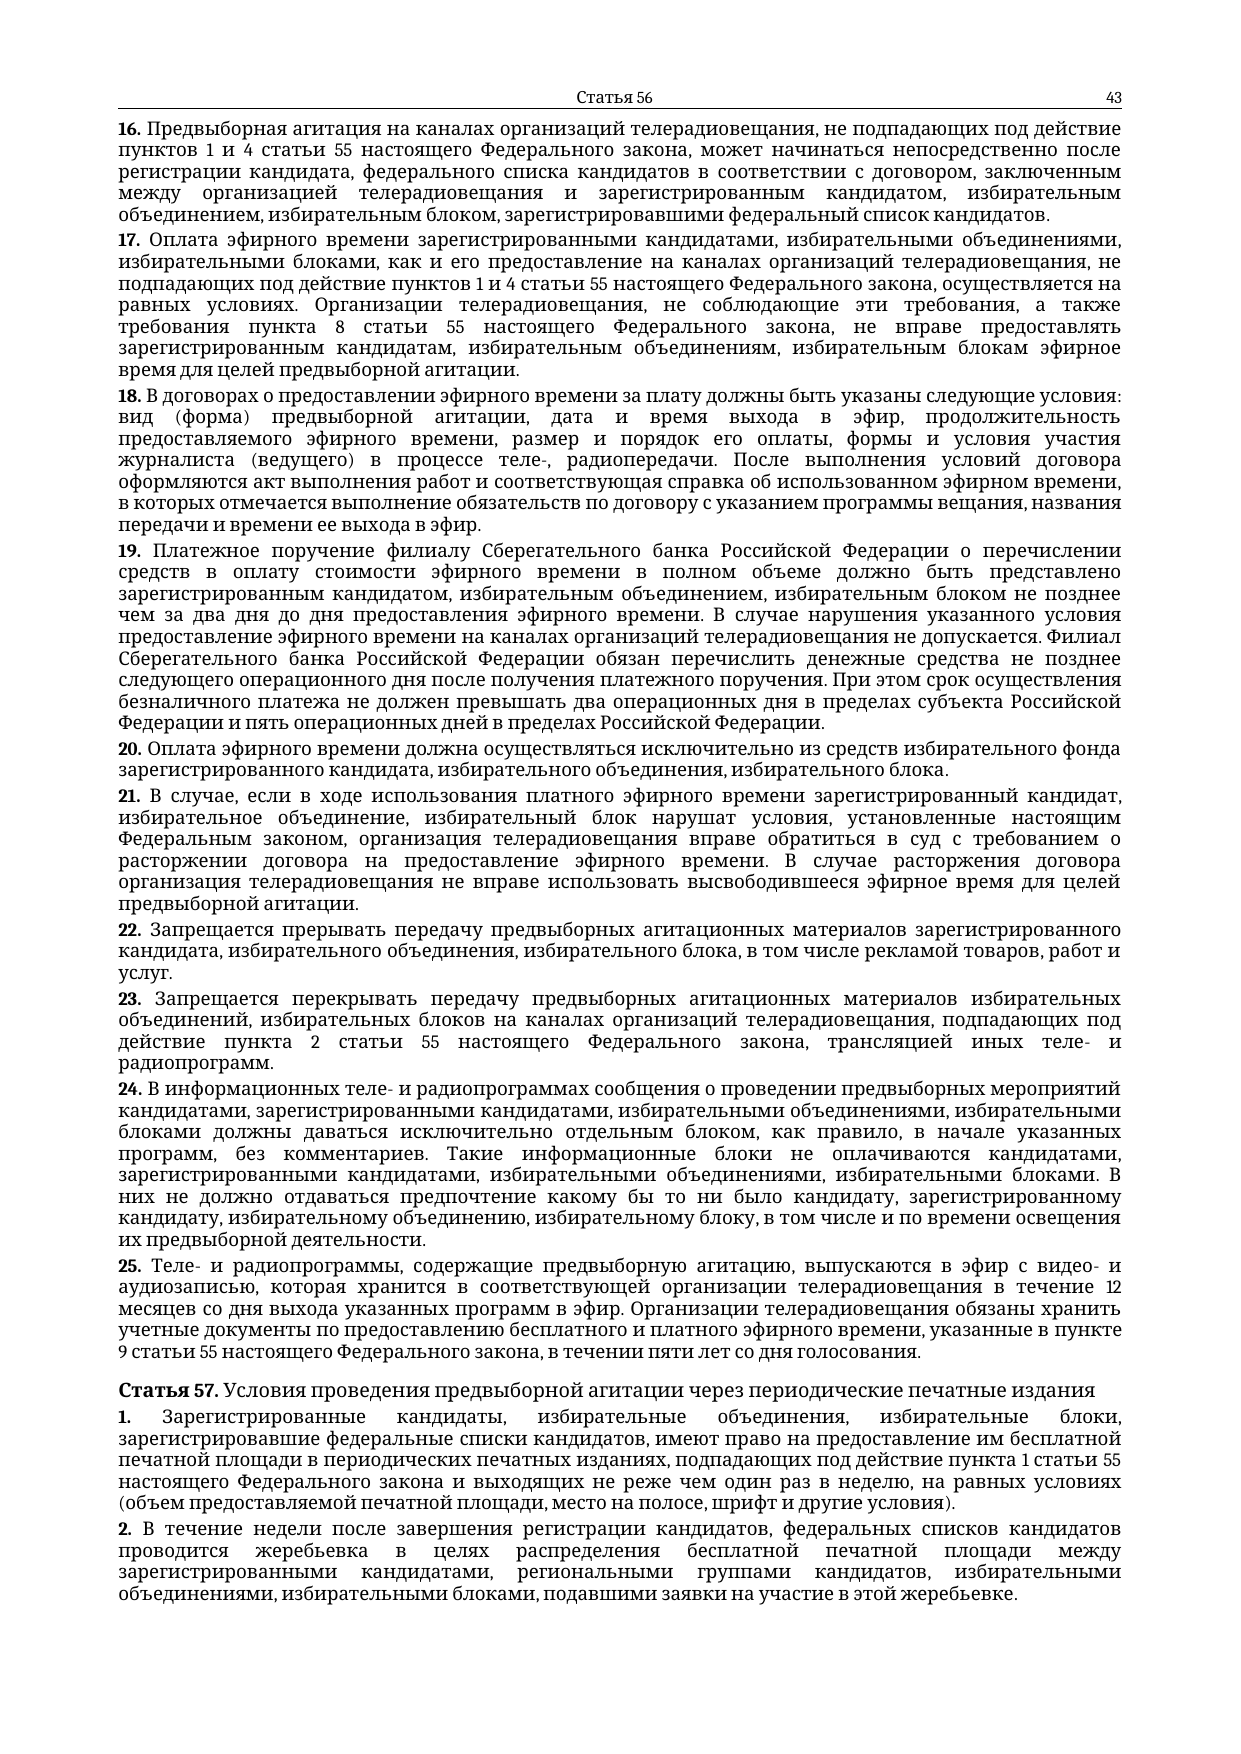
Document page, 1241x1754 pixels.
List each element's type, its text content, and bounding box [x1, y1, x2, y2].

text 22. Запрещается прерывать передачу предвыборных агитационных материалов зарегистрированного кандидата, избирательного объединения, избирательного блока, в том числе рекламой товаров, работ и услуг. [118, 919, 1122, 984]
text 21. В случае, если в ходе использования платного эфирного времени зарегистрированный кандидат, избирательное объединение, избирательный блок нарушат условия, установленные настоящим Федеральным законом, организация телерадиовещания вправе обратиться в суд с требованием о расторжении договора на предоставление эфирного времени. В случае расторжения договора организация телерадиовещания не вправе использовать высвободившееся эфирное время для целей предвыборной агитации. [118, 786, 1122, 915]
text 17. Оплата эфирного времени зарегистрированными кандидатами, избирательными объединениями, избирательными блоками, как и его предоставление на каналах организаций телерадиовещания, не подпадающих под действие пунктов 1 и 4 статьи 55 настоящего Федерального закона, осуществляется на равных условиях. Организации телерадиовещания, не соблюдающие эти требования, а также требования пункта 8 статьи 55 настоящего Федерального закона, не вправе предоставлять зарегистрированным кандидатам, избирательным объединениям, избирательным блокам эфирное время для целей предвыборной агитации. [118, 230, 1122, 381]
text 2. В течение недели после завершения регистрации кандидатов, федеральных списков кандидатов проводится жеребьевка в целях распределения бесплатной печатной площади между зарегистрированными кандидатами, региональными группами кандидатов, избирательными объединениями, избирательными блоками, подавшими заявки на участие в этой жеребьевке. [118, 1518, 1122, 1605]
subtitle Статья 57. Условия проведения предвыборной агитации через периодические печатные издания [118, 1379, 1122, 1402]
text 16. Предвыборная агитация на каналах организаций телерадиовещания, не подпадающих под действие пунктов 1 и 4 статьи 55 настоящего Федерального закона, может начинаться непосредственно после регистрации кандидата, федерального списка кандидатов в соответствии с договором, заключенным между организацией телерадиовещания и зарегистрированным кандидатом, избирательным объединением, избирательным блоком, зарегистрировавшими федеральный список кандидатов. [118, 118, 1122, 226]
text 1. Зарегистрированные кандидаты, избирательные объединения, избирательные блоки, зарегистрировавшие федеральные списки кандидатов, имеют право на предоставление им бесплатной печатной площади в периодических печатных изданиях, подпадающих под действие пункта 1 статьи 55 настоящего Федерального закона и выходящих не реже чем один раз в неделю, на равных условиях (объем предоставляемой печатной площади, место на полосе, шрифт и другие условия). [118, 1407, 1122, 1514]
text 23. Запрещается перекрывать передачу предвыборных агитационных материалов избирательных объединений, избирательных блоков на каналах организаций телерадиовещания, подпадающих под действие пункта 2 статьи 55 настоящего Федерального закона, трансляцией иных теле- и радиопрограмм. [118, 988, 1122, 1074]
text 18. В договорах о предоставлении эфирного времени за плату должны быть указаны следующие условия: вид (форма) предвыборной агитации, дата и время выхода в эфир, продолжительность предоставляемого эфирного времени, размер и порядок его оплаты, формы и условия участия журналиста (ведущего) в процессе теле-, радиопередачи. После выполнения условий договора оформляются акт выполнения работ и соответствующая справка об использованном эфирном времени, в которых отмечается выполнение обязательств по договору с указанием программы вещания, названия передачи и времени ее выхода в эфир. [118, 385, 1122, 536]
text 24. В информационных теле- и радиопрограммах сообщения о проведении предвыборных мероприятий кандидатами, зарегистрированными кандидатами, избирательными объединениями, избирательными блоками должны даваться исключительно отдельным блоком, как правило, в начале указанных программ, без комментариев. Такие информационные блоки не оплачиваются кандидатами, зарегистрированными кандидатами, избирательными объединениями, избирательными блоками. В них не должно отдаваться предпочтение какому бы то ни было кандидату, зарегистрированному кандидату, избирательному объединению, избирательному блоку, в том числе и по времени освещения их предвыборной деятельности. [118, 1078, 1122, 1251]
text 19. Платежное поручение филиалу Сберегательного банка Российской Федерации о перечислении средств в оплату стоимости эфирного времени в полном объеме должно быть представлено зарегистрированным кандидатом, избирательным объединением, избирательным блоком не позднее чем за два дня до дня предоставления эфирного времени. В случае нарушения указанного условия предоставление эфирного времени на каналах организаций телерадиовещания не допускается. Филиал Сберегательного банка Российской Федерации обязан перечислить денежные средства не позднее следующего операционного дня после получения платежного поручения. При этом срок осуществления безналичного платежа не должен превышать два операционных дня в пределах субъекта Российской Федерации и пять операционных дней в пределах Российской Федерации. [118, 540, 1122, 734]
text 20. Оплата эфирного времени должна осуществляться исключительно из средств избирательного фонда зарегистрированного кандидата, избирательного объединения, избирательного блока. [118, 738, 1122, 782]
text 25. Теле- и радиопрограммы, содержащие предвыборную агитацию, выпускаются в эфир с видео- и аудиозаписью, которая хранится в соответствующей организации телерадиовещания в течение 12 месяцев со дня выхода указанных программ в эфир. Организации телерадиовещания обязаны хранить учетные документы по предоставлению бесплатного и платного эфирного времени, указанные в пункте 9 статьи 55 настоящего Федерального закона, в течении пяти лет со дня голосования. [118, 1255, 1122, 1363]
